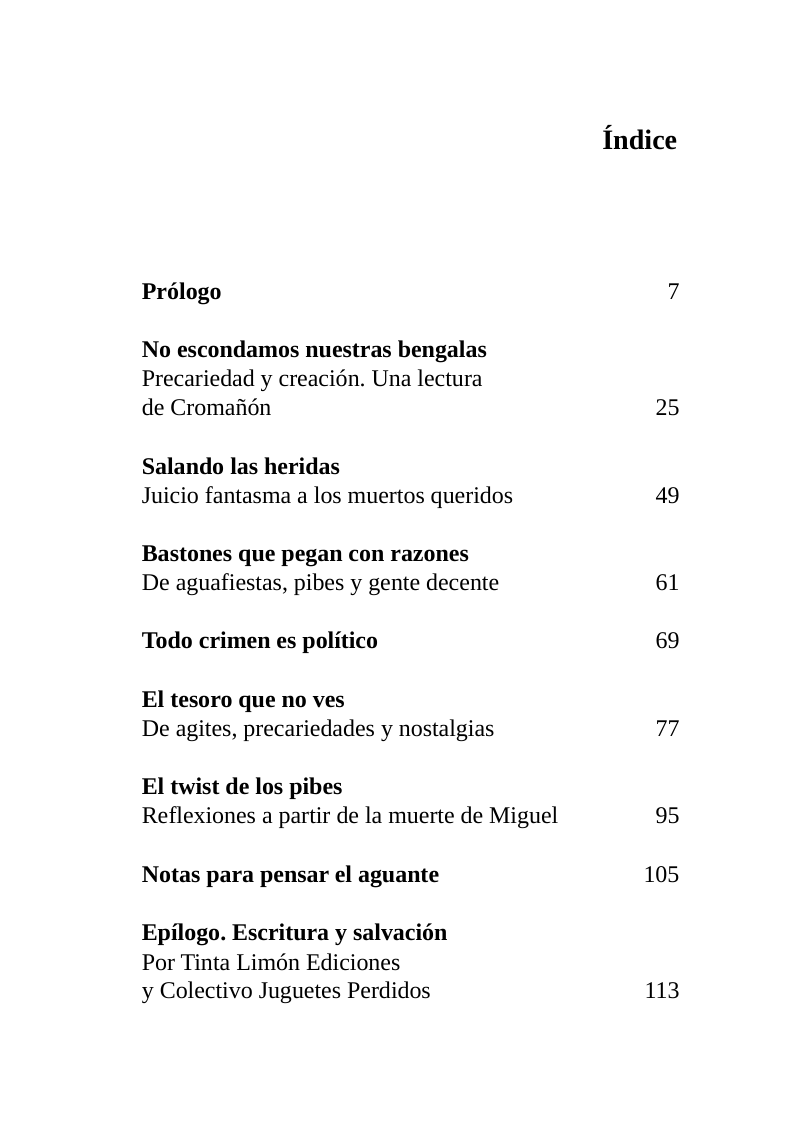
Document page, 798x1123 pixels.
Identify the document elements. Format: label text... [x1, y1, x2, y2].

table_cell [610, 888, 679, 946]
table_cell Reflexiones a partir de la muerte de Miguel [142, 800, 610, 829]
table_cell Precariedad y creación. Una lectura [142, 363, 610, 392]
table_cell Juicio fantasma a los muertos queridos [142, 479, 610, 508]
table_cell Notas para pensar el aguante [142, 829, 610, 888]
table_cell 95 [610, 800, 679, 829]
table_cell Epílogo. Escritura y salvación [142, 888, 610, 946]
table_cell 61 [610, 567, 679, 596]
table_cell El twist de los pibes [142, 742, 610, 800]
table_cell De aguafiestas, pibes y gente decente [142, 567, 610, 596]
table_cell y Colectivo Juguetes Perdidos [142, 975, 610, 1004]
table_cell [610, 509, 679, 567]
table_cell Todo crimen es político [142, 596, 610, 654]
table_cell Salando las heridas [142, 421, 610, 479]
table_cell [610, 421, 679, 479]
table_cell Por Tinta Limón Ediciones [142, 946, 610, 975]
table_cell [610, 304, 679, 363]
table_cell 49 [610, 479, 679, 508]
table_cell Bastones que pegan con razones [142, 509, 610, 567]
table_cell De agites, precariedades y nostalgias [142, 713, 610, 742]
table_cell [610, 363, 679, 392]
table_cell El tesoro que no ves [142, 654, 610, 713]
table_header Prólogo [142, 277, 610, 304]
table_header 7 [610, 277, 679, 304]
table_cell de Cromañón [142, 392, 610, 421]
table_cell 77 [610, 713, 679, 742]
table_cell [610, 742, 679, 800]
table_cell No escondamos nuestras bengalas [142, 304, 610, 363]
table_cell [610, 654, 679, 713]
table_cell 25 [610, 392, 679, 421]
table_cell 69 [610, 596, 679, 654]
text Índice [602, 123, 679, 156]
table_cell 105 [610, 829, 679, 888]
table_cell [610, 946, 679, 975]
table_cell 113 [610, 975, 679, 1004]
